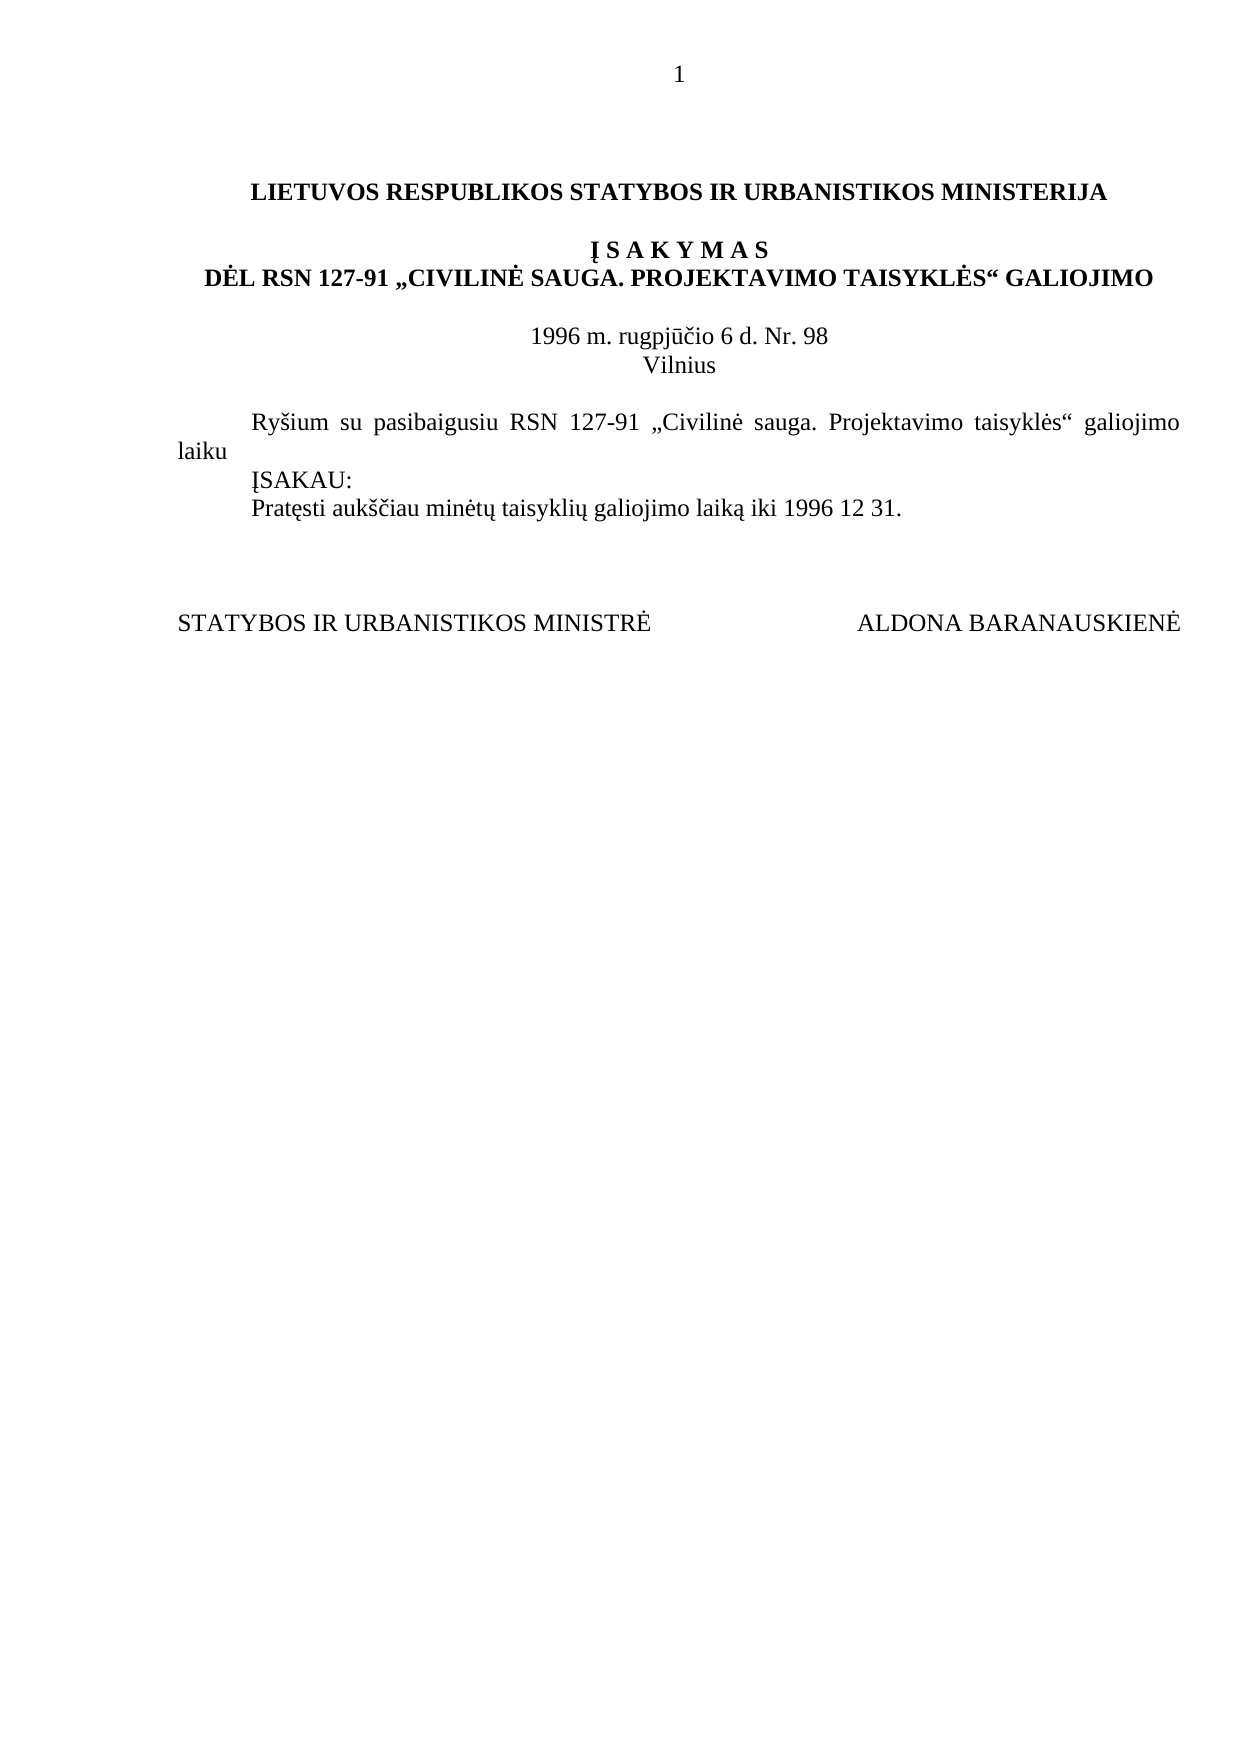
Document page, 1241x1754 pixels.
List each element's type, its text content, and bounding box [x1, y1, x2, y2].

text Pratęsti aukščiau minėtų taisyklių galiojimo laiką iki 1996 12 31. [177, 493, 1181, 522]
text ĮSAKAU: [177, 465, 1181, 493]
text DĖL RSN 127-91 „CIVILINĖ SAUGA. PROJEKTAVIMO TAISYKLĖS“ GALIOJIMO [177, 263, 1181, 292]
text Į S A K Y M A S [177, 235, 1181, 263]
text 1996 m. rugpjūčio 6 d. Nr. 98 [177, 321, 1181, 350]
text Vilnius [177, 350, 1181, 378]
text STATYBOS IR URBANISTIKOS MINISTRĖ ALDONA BARANAUSKIENĖ [177, 608, 1181, 637]
text Ryšium su pasibaigusiu RSN 127-91 „Civilinė sauga. Projektavimo taisyklės“ galiojimo laiku [177, 407, 1181, 465]
text LIETUVOS RESPUBLIKOS STATYBOS IR URBANISTIKOS MINISTERIJA [177, 177, 1181, 206]
